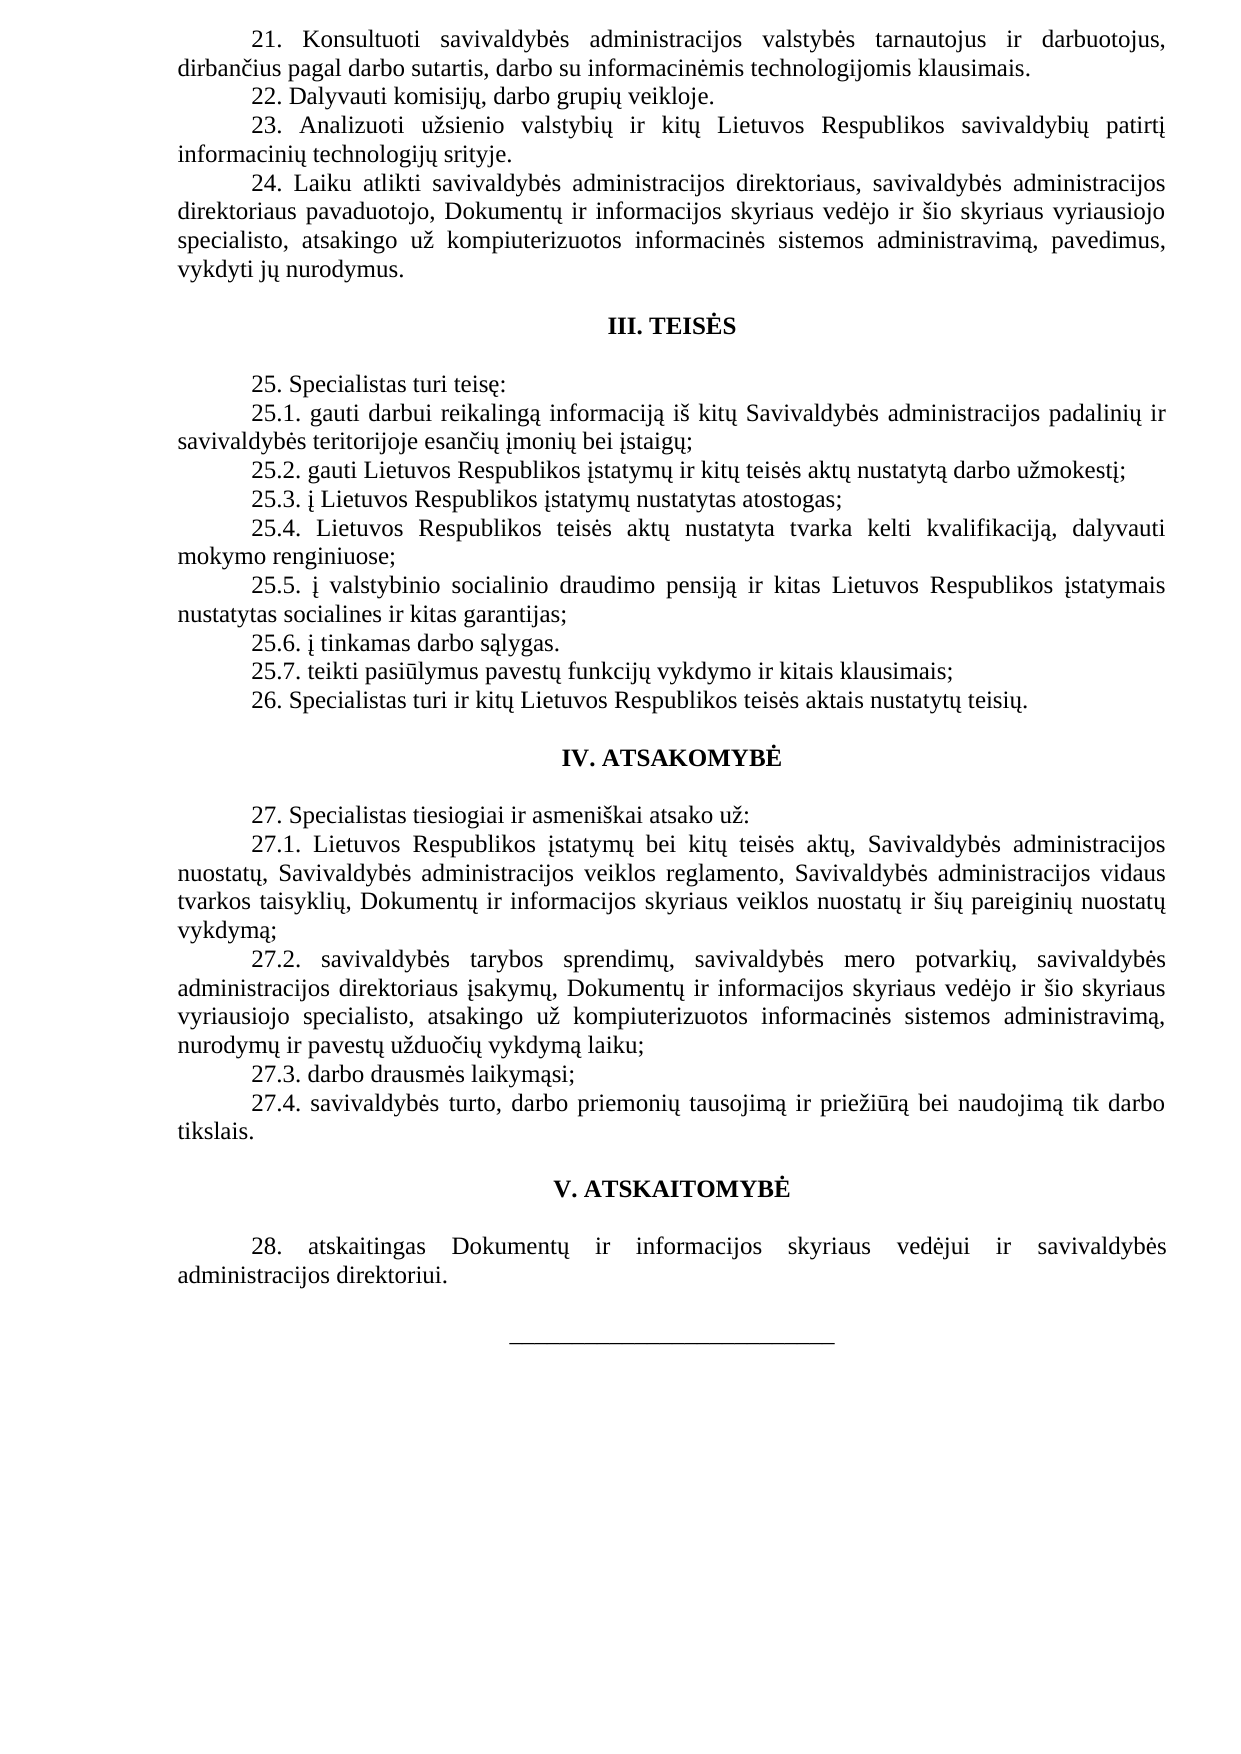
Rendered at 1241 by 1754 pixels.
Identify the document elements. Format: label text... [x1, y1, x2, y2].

text 25.1. gauti darbui reikalingą informaciją iš kitų Savivaldybės administracijos padalinių ir savivaldybės teritorijoje esančių įmonių bei įstaigų; [177, 398, 1167, 455]
text 25. Specialistas turi teisę: [177, 369, 1167, 398]
text 24. Laiku atlikti savivaldybės administracijos direktoriaus, savivaldybės administracijos direktoriaus pavaduotojo, Dokumentų ir informacijos skyriaus vedėjo ir šio skyriaus vyriausiojo specialisto, atsakingo už kompiuterizuotos informacinės sistemos administravimą, pavedimus, vykdyti jų nurodymus. [177, 168, 1167, 283]
text 25.6. į tinkamas darbo sąlygas. [177, 628, 1167, 656]
text 25.4. Lietuvos Respublikos teisės aktų nustatyta tvarka kelti kvalifikaciją, dalyvauti mokymo renginiuose; [177, 513, 1167, 570]
text 27. Specialistas tiesiogiai ir asmeniškai atsako už: [177, 800, 1167, 829]
text 27.3. darbo drausmės laikymąsi; [177, 1059, 1167, 1088]
text 25.2. gauti Lietuvos Respublikos įstatymų ir kitų teisės aktų nustatytą darbo užmokestį; [177, 455, 1167, 484]
text 25.3. į Lietuvos Respublikos įstatymų nustatytas atostogas; [177, 484, 1167, 513]
text 22. Dalyvauti komisijų, darbo grupių veikloje. [177, 81, 1167, 110]
text 23. Analizuoti užsienio valstybių ir kitų Lietuvos Respublikos savivaldybių patirtį informacinių technologijų srityje. [177, 110, 1167, 168]
text IV. ATSAKOMYBĖ [177, 743, 1167, 771]
text III. TEISĖS [177, 311, 1167, 340]
text V. ATSKAITOMYBĖ [177, 1174, 1167, 1203]
text 27.4. savivaldybės turto, darbo priemonių tausojimą ir priežiūrą bei naudojimą tik darbo tikslais. [177, 1088, 1167, 1145]
text 27.2. savivaldybės tarybos sprendimų, savivaldybės mero potvarkių, savivaldybės administracijos direktoriaus įsakymų, Dokumentų ir informacijos skyriaus vedėjo ir šio skyriaus vyriausiojo specialisto, atsakingo už kompiuterizuotos informacinės sistemos administravimą, nurodymų ir pavestų užduočių vykdymą laiku; [177, 944, 1167, 1059]
text 27.1. Lietuvos Respublikos įstatymų bei kitų teisės aktų, Savivaldybės administracijos nuostatų, Savivaldybės administracijos veiklos reglamento, Savivaldybės administracijos vidaus tvarkos taisyklių, Dokumentų ir informacijos skyriaus veiklos nuostatų ir šių pareiginių nuostatų vykdymą; [177, 829, 1167, 944]
text 25.5. į valstybinio socialinio draudimo pensiją ir kitas Lietuvos Respublikos įstatymais nustatytas socialines ir kitas garantijas; [177, 570, 1167, 628]
text __________________________ [177, 1318, 1167, 1346]
text 21. Konsultuoti savivaldybės administracijos valstybės tarnautojus ir darbuotojus, dirbančius pagal darbo sutartis, darbo su informacinėmis technologijomis klausimais. [177, 24, 1167, 81]
text 28. atskaitingas Dokumentų ir informacijos skyriaus vedėjui ir savivaldybės administracijos direktoriui. [177, 1231, 1167, 1289]
text 26. Specialistas turi ir kitų Lietuvos Respublikos teisės aktais nustatytų teisių. [177, 685, 1167, 714]
text 25.7. teikti pasiūlymus pavestų funkcijų vykdymo ir kitais klausimais; [177, 656, 1167, 685]
